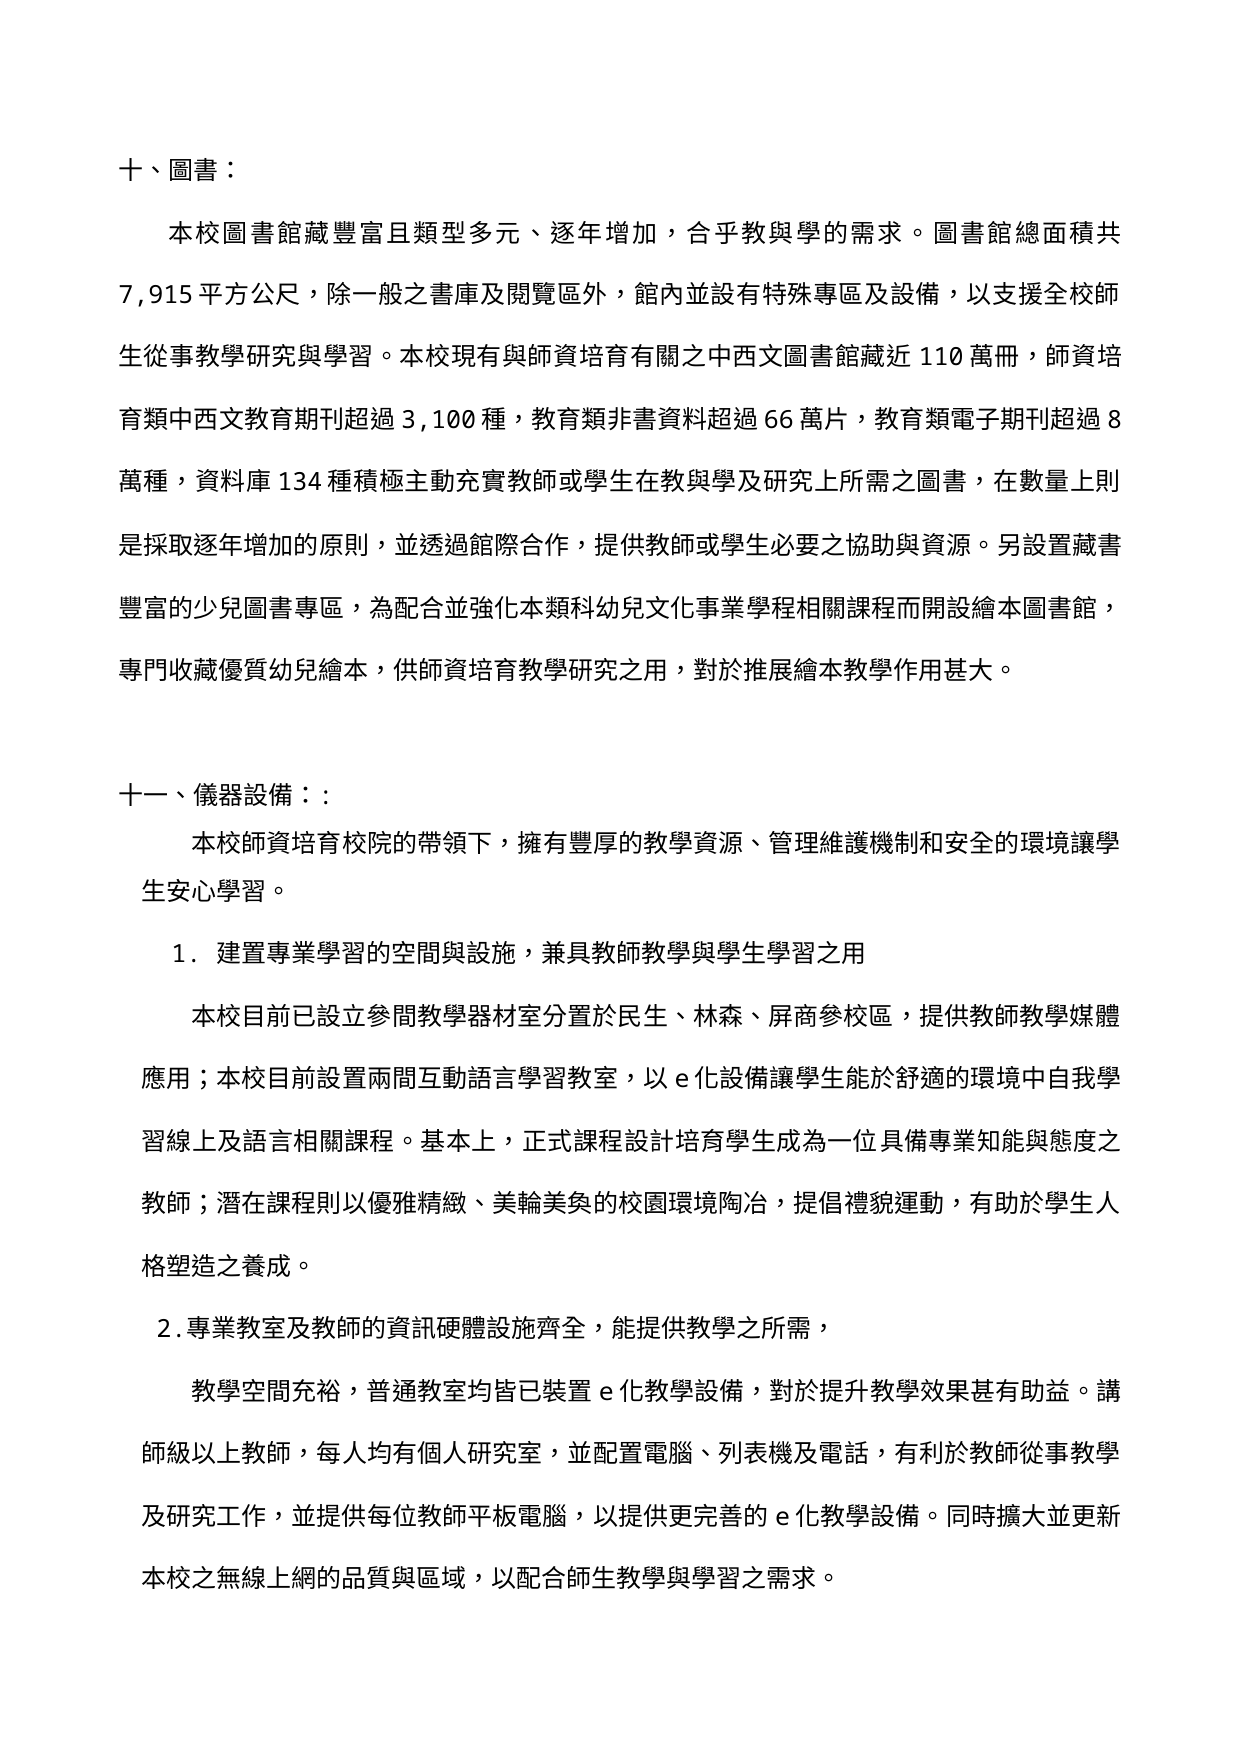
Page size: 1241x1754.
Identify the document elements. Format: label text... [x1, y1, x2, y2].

text 十、圖書： [118, 127, 811, 189]
text 教學空間充裕，普通教室均皆已裝置e化教學設備，對於提升教學效果甚有助益。講師級以上教師，每人均有個人研究室，並配置電腦、列表機及電話，有利於教師從事教學及研究工作，並提供每位教師平板電腦，以提供更完善的e化教學設備。同時擴大並更新本校之無線上網的品質與區域，以配合師生教學與學習之需求。 [141, 1348, 1122, 1598]
text 本校師資培育校院的帶領下，擁有豐厚的教學資源、管理維護機制和安全的環境讓學生安心學習。 [141, 814, 1122, 910]
text 2.專業教室及教師的資訊硬體設施齊全，能提供教學之所需， [141, 1285, 1122, 1348]
text 1. 建置專業學習的空間與設施，兼具教師教學與學生學習之用 [141, 910, 1122, 973]
text 本校目前已設立參間教學器材室分置於民生、林森、屏商參校區，提供教師教學媒體應用；本校目前設置兩間互動語言學習教室，以e化設備讓學生能於舒適的環境中自我學習線上及語言相關課程。基本上，正式課程設計培育學生成為一位具備專業知能與態度之教師；潛在課程則以優雅精緻、美輪美奐的校園環境陶冶，提倡禮貌運動，有助於學生人格塑造之養成。 [141, 973, 1122, 1285]
text 十一、儀器設備：: [118, 752, 811, 814]
text 本校圖書館藏豐富且類型多元、逐年增加，合乎教與學的需求。圖書館總面積共7,915平方公尺，除一般之書庫及閱覽區外，館內並設有特殊專區及設備，以支援全校師生從事教學研究與學習。本校現有與師資培育有關之中西文圖書館藏近110萬冊，師資培育類中西文教育期刊超過3,100種，教育類非書資料超過66萬片，教育類電子期刊超過8萬種，資料庫134種積極主動充實教師或學生在教與學及研究上所需之圖書，在數量上則是採取逐年增加的原則，並透過館際合作，提供教師或學生必要之協助與資源。另設置藏書豐富的少兒圖書專區，為配合並強化本類科幼兒文化事業學程相關課程而開設繪本圖書館，專門收藏優質幼兒繪本，供師資培育教學研究之用，對於推展繪本教學作用甚大。 [118, 189, 1122, 689]
